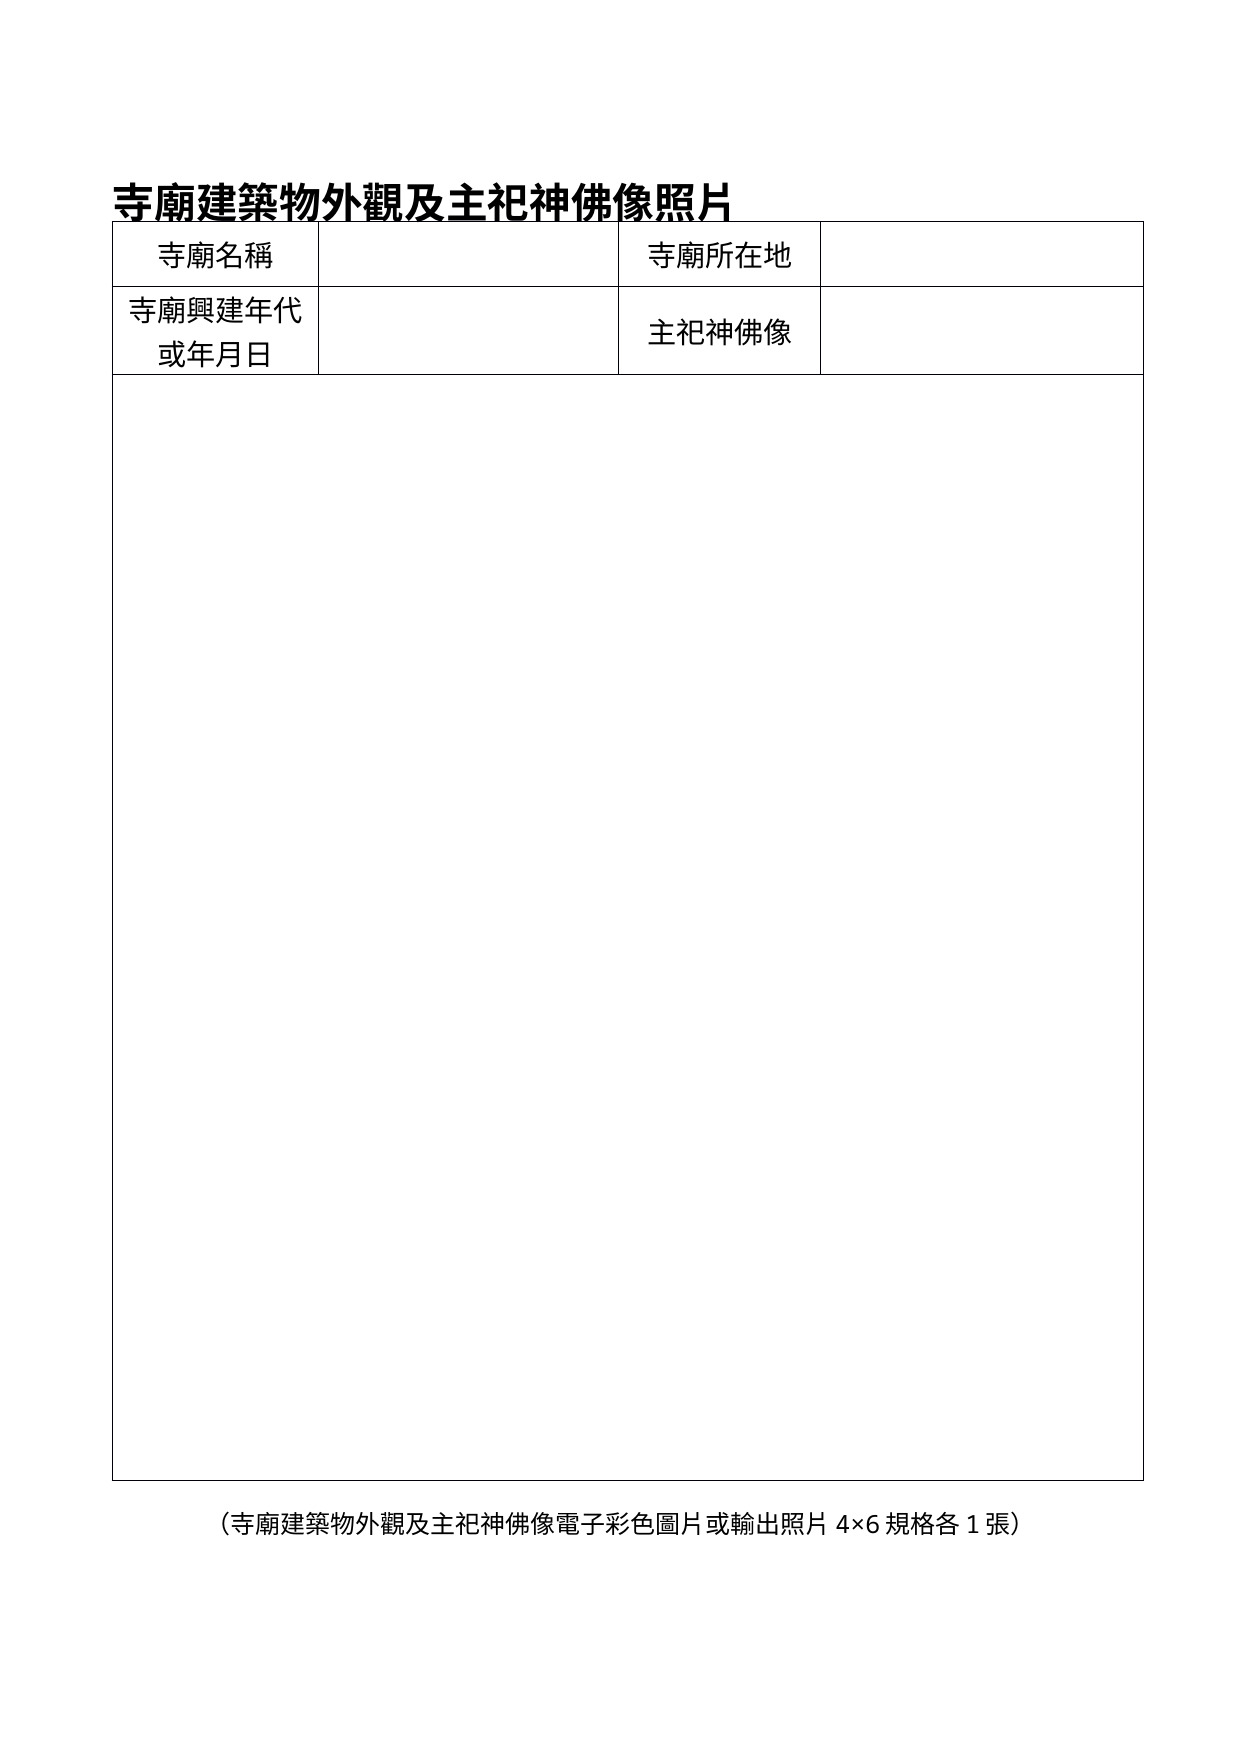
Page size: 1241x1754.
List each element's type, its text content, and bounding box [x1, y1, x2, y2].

text （寺廟建築物外觀及主祀神佛像電子彩色圖片或輸出照片4×6規格各1張） [112, 1481, 1128, 1543]
table_header [821, 222, 1143, 286]
table_header 寺廟名稱 [113, 222, 318, 286]
table_cell 主祀神佛像 [619, 287, 820, 374]
table_cell [821, 287, 1143, 374]
table_cell [113, 375, 1143, 1480]
text 寺廟建築物外觀及主祀神佛像照片 [112, 158, 1128, 221]
table_cell 寺廟興建年代或年月日 [113, 287, 318, 374]
table_header 寺廟所在地 [619, 222, 820, 286]
table_header [319, 222, 618, 286]
table_cell [319, 287, 618, 374]
